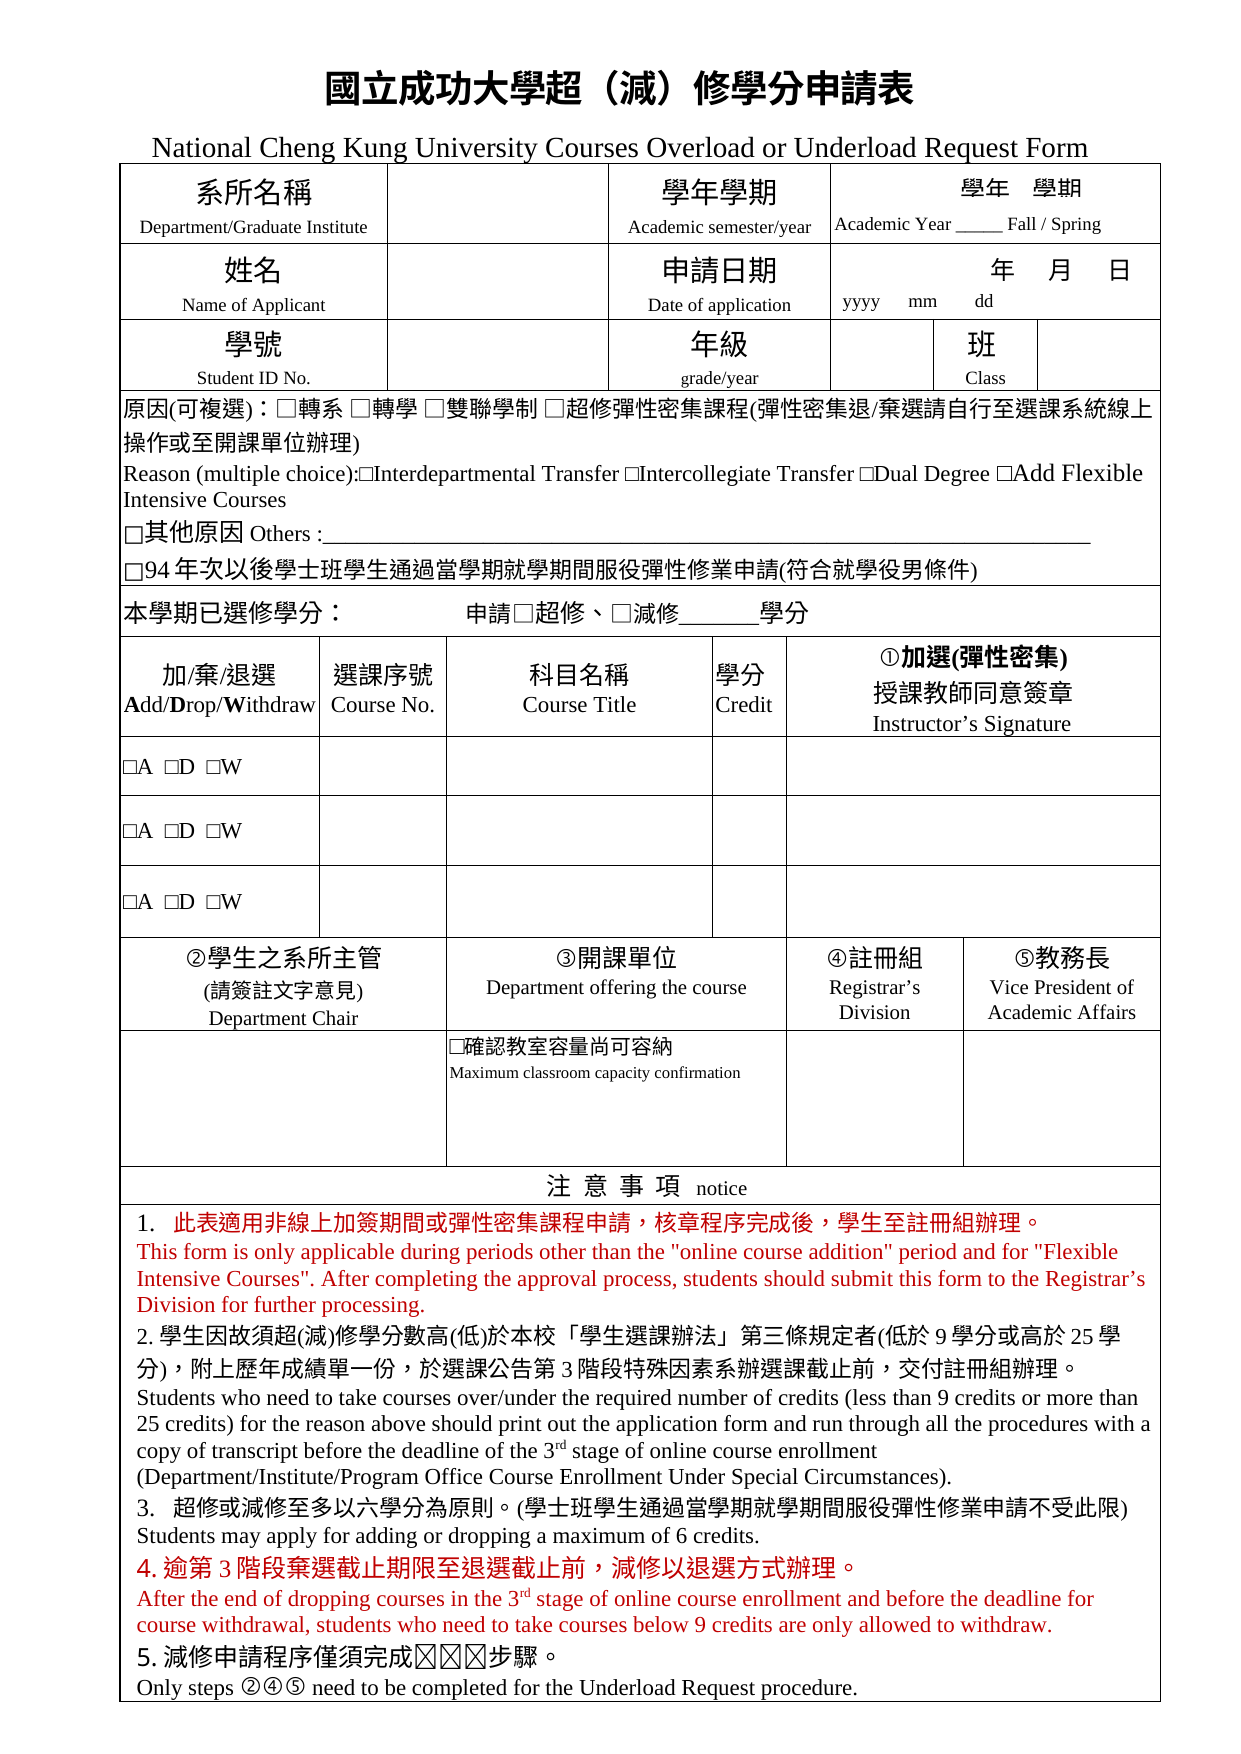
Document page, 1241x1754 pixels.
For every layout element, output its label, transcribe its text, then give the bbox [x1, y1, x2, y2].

text 國立成功大學超（減）修學分申請表 [118, 59, 1122, 113]
table_cell [787, 866, 1160, 937]
table_cell [1161, 1030, 1240, 1166]
table_cell [1038, 320, 1160, 390]
table_cell 加/棄/退選 Add/Drop/Withdraw [121, 637, 319, 736]
table_cell 原因(可複選)：□轉系 □轉學 □雙聯學制 □超修彈性密集課程(彈性密集退/棄選請自行至選課系統線上操作或至開課單位辦理) Reason (multiple choice):□Interdepartmental Transfer □Intercollegiate Transfer □Dual Degree □Add Flexible Intensive Courses □其他原因Others :___________________________________________________________________ □94年次以後學士班學生通過當學期就學期間服役彈性修業申請(符合就學役男條件) [121, 391, 1160, 585]
table_cell □A □D □W [121, 796, 319, 865]
table_cell [1161, 390, 1240, 585]
table_cell □確認教室容量尚可容納 Maximum classroom capacity confirmation [447, 1031, 786, 1166]
table_cell 選課序號 Course No. [320, 637, 446, 736]
table_cell [713, 796, 786, 865]
table_cell [121, 1031, 446, 1166]
table_cell 科目名稱 Course Title [447, 637, 712, 736]
table_cell [320, 737, 446, 795]
table_cell [787, 737, 1160, 795]
table_header [1161, 163, 1240, 243]
table_cell 班 Class [934, 320, 1037, 390]
table_cell 加選(彈性密集) 授課教師同意簽章 Instructor’s Signature [787, 637, 1160, 736]
table_cell [1161, 795, 1240, 865]
table_cell 本學期已選修學分： 申請□超修、□減修_______學分 [121, 586, 1160, 636]
table_cell [787, 1031, 963, 1166]
table_cell 1. 此表適用非線上加簽期間或彈性密集課程申請，核章程序完成後，學生至註冊組辦理。 This form is only applicable during periods other than the "online course addition" period and for "Flexible Intensive Courses". After completing the approval process, students should submit this form to the Registrar’s Division for further processing. 2. 學生因故須超(減)修學分數高(低)於本校「學生選課辦法」第三條規定者(低於9學分或高於25學分)，附上歷年成績單一份，於選課公告第3階段特殊因素系辦選課截止前，交付註冊組辦理。 Students who need to take courses over/under the required number of credits (less than 9 credits or more than 25 credits) for the reason above should print out the application form and run through all the procedures with a copy of transcript before the deadline of the 3rd stage of online course enrollment (Department/Institute/Program Office Course Enrollment Under Special Circumstances). 3. 超修或減修至多以六學分為原則。(學士班學生通過當學期就學期間服役彈性修業申請不受此限) Students may apply for adding or dropping a maximum of 6 credits. 4. 逾第3階段棄選截止期限至退選截止前，減修以退選方式辦理。 After the end of dropping courses in the 3rd stage of online course enrollment and before the deadline for course withdrawal, students who need to take courses below 9 credits are only allowed to withdraw. 5. 減修申請程序僅須完成步驟。 Only steps  need to be completed for the Underload Request procedure. [121, 1205, 1160, 1701]
table_cell [388, 320, 608, 390]
table_cell [388, 244, 608, 319]
table_cell [1161, 937, 1240, 1029]
table_cell [1161, 865, 1240, 937]
table_cell 注 意 事 項 notice [121, 1167, 1160, 1204]
table_cell 學分 Credit [713, 637, 786, 736]
table_cell □A □D □W [121, 737, 319, 795]
table_cell 申請日期 Date of application [609, 244, 830, 319]
table_header 學年學期 Academic semester/year [609, 164, 830, 243]
table_cell [787, 796, 1160, 865]
table_cell 年級 grade/year [609, 320, 830, 390]
table_cell 註冊組 Registrar’s Division [787, 938, 963, 1029]
table_cell [447, 737, 712, 795]
table_cell 姓名 Name of Applicant [121, 244, 387, 319]
table_cell □A □D □W [121, 866, 319, 937]
table_cell [713, 866, 786, 937]
table_cell [447, 796, 712, 865]
table_cell [1161, 1204, 1240, 1701]
table_cell [1161, 585, 1240, 636]
table_cell [1161, 736, 1240, 795]
table_cell [320, 796, 446, 865]
table_cell [713, 737, 786, 795]
table_cell 年 月 日 yyyy mm dd [831, 244, 1160, 319]
table_cell [964, 1031, 1160, 1166]
table_header [388, 164, 608, 243]
text National Cheng Kung University Courses Overload or Underload Request Form [118, 126, 1122, 163]
table_cell 學生之系所主管 (請簽註文字意見) Department Chair [121, 938, 446, 1029]
table_header 學年 學期 [831, 164, 1160, 243]
table_cell 學號 Student ID No. [121, 320, 387, 390]
table_cell [320, 866, 446, 937]
table_cell [447, 866, 712, 937]
table_cell 開課單位 Department offering the course [447, 938, 786, 1029]
table_cell [1161, 243, 1240, 319]
table_cell [1161, 1166, 1240, 1204]
table_cell [1161, 636, 1240, 736]
table_cell [1161, 319, 1240, 390]
table_cell 教務長 Vice President of Academic Affairs [964, 938, 1160, 1029]
table_cell [831, 320, 933, 390]
table_header 系所名稱 Department/Graduate Institute [121, 164, 387, 243]
